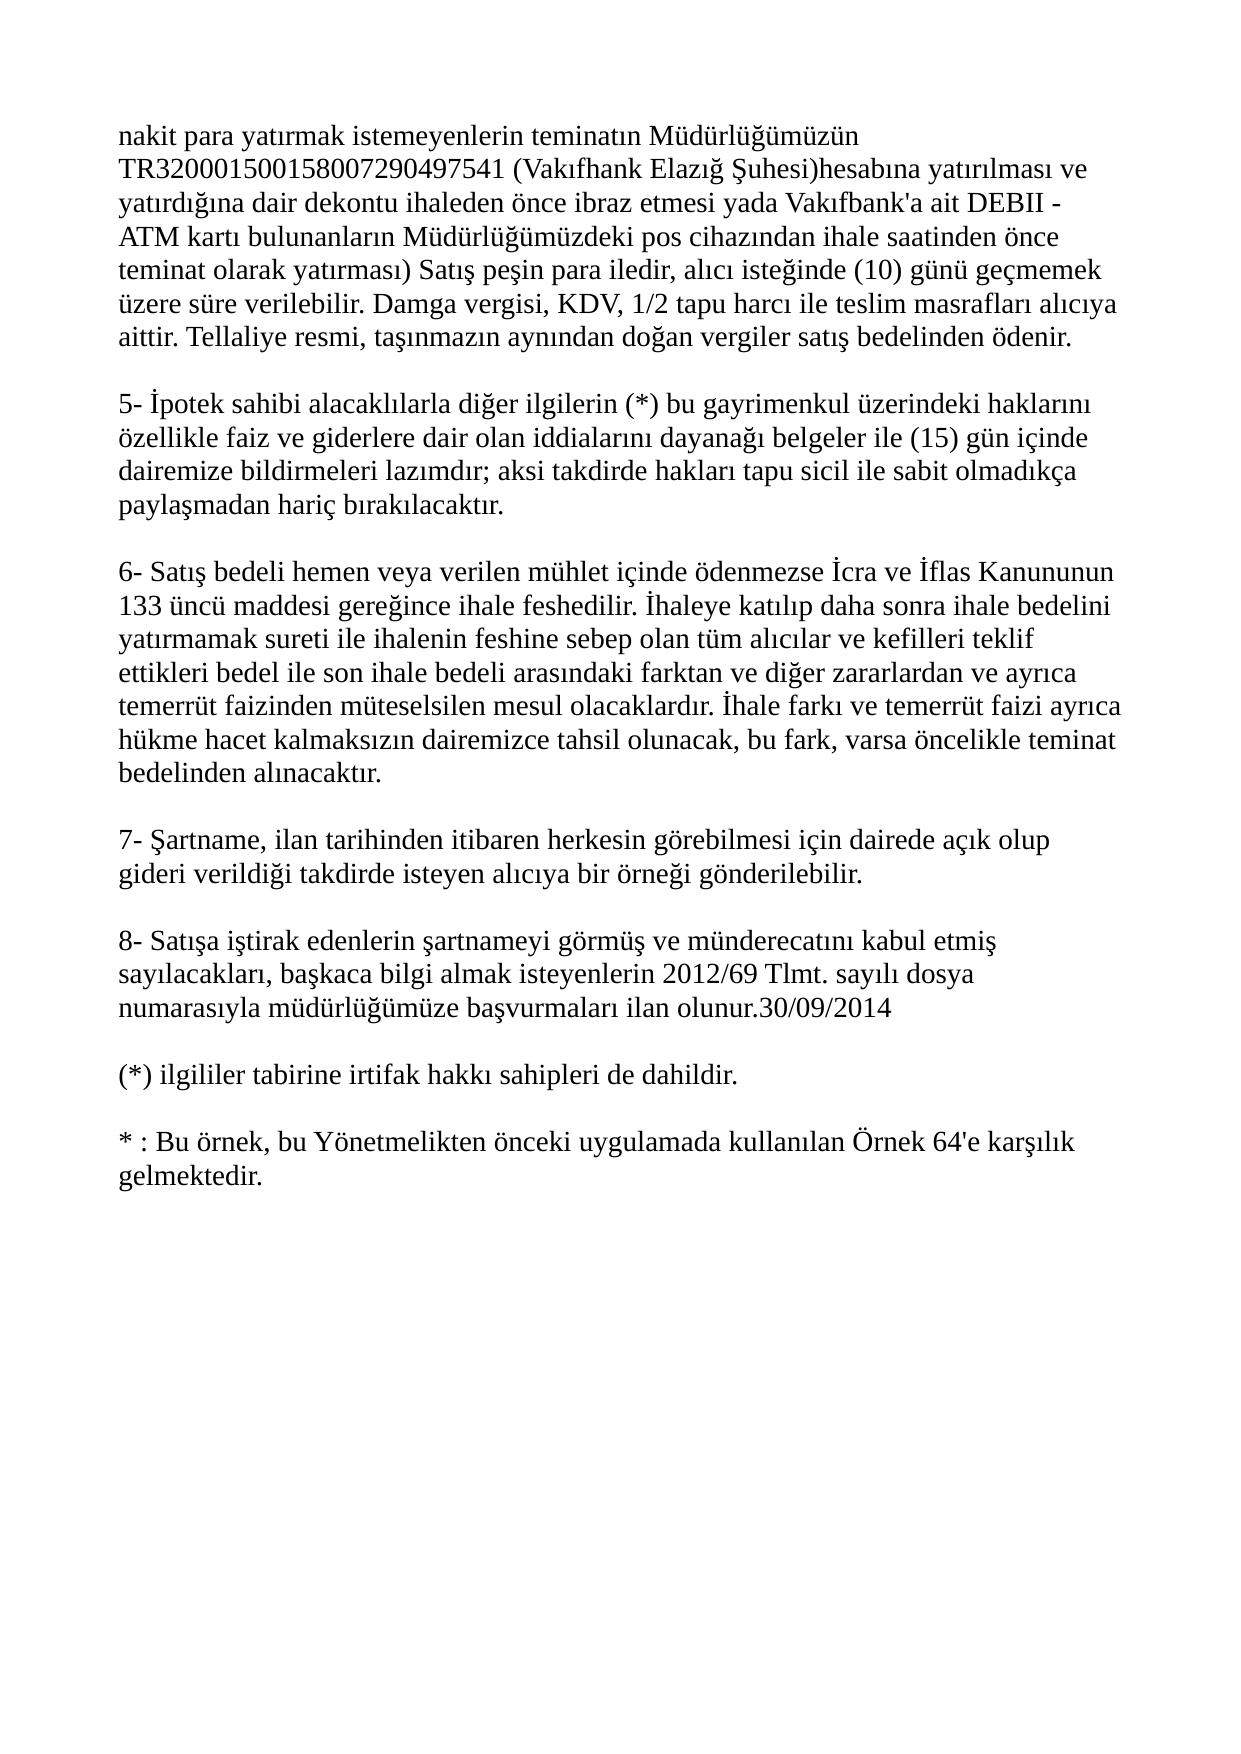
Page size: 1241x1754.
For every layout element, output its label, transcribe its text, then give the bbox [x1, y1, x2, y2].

text 5- İpotek sahibi alacaklılarla diğer ilgilerin (*) bu gayrimenkul üzerindeki haklarını özellikle faiz ve giderlere dair olan iddialarını dayanağı belgeler ile (15) gün içinde dairemize bildirmeleri lazımdır; aksi takdirde hakları tapu sicil ile sabit olmadıkça paylaşmadan hariç bırakılacaktır. [118, 386, 1122, 521]
text 8- Satışa iştirak edenlerin şartnameyi görmüş ve münderecatını kabul etmiş sayılacakları, başkaca bilgi almak isteyenlerin 2012/69 Tlmt. sayılı dosya numarasıyla müdürlüğümüze başvurmaları ilan olunur.30/09/2014 [118, 923, 1122, 1024]
text * : Bu örnek, bu Yönetmelikten önceki uygulamada kullanılan Örnek 64'e karşılık gelmektedir. [118, 1124, 1122, 1191]
text 7- Şartname, ilan tarihinden itibaren herkesin görebilmesi için dairede açık olup gideri verildiği takdirde isteyen alıcıya bir örneği gönderilebilir. [118, 822, 1122, 889]
text 6- Satış bedeli hemen veya verilen mühlet içinde ödenmezse İcra ve İflas Kanununun 133 üncü maddesi gereğince ihale feshedilir. İhaleye katılıp daha sonra ihale bedelini yatırmamak sureti ile ihalenin feshine sebep olan tüm alıcılar ve kefilleri teklif ettikleri bedel ile son ihale bedeli arasındaki farktan ve diğer zararlardan ve ayrıca temerrüt faizinden müteselsilen mesul olacaklardır. İhale farkı ve temerrüt faizi ayrıca hükme hacet kalmaksızın dairemizce tahsil olunacak, bu fark, varsa öncelikle teminat bedelinden alınacaktır. [118, 554, 1122, 789]
text nakit para yatırmak istemeyenlerin teminatın Müdürlüğümüzün TR320001500158007290497541 (Vakıfhank Elazığ Şuhesi)hesabına yatırılması ve yatırdığına dair dekontu ihaleden önce ibraz etmesi yada Vakıfbank'a ait DEBII - ATM kartı bulunanların Müdürlüğümüzdeki pos cihazından ihale saatinden önce teminat olarak yatırması) Satış peşin para iledir, alıcı isteğinde (10) günü geçmemek üzere süre verilebilir. Damga vergisi, KDV, 1/2 tapu harcı ile teslim masrafları alıcıya aittir. Tellaliye resmi, taşınmazın aynından doğan vergiler satış bedelinden ödenir. [118, 118, 1122, 353]
text (*) ilgililer tabirine irtifak hakkı sahipleri de dahildir. [118, 1057, 1122, 1091]
